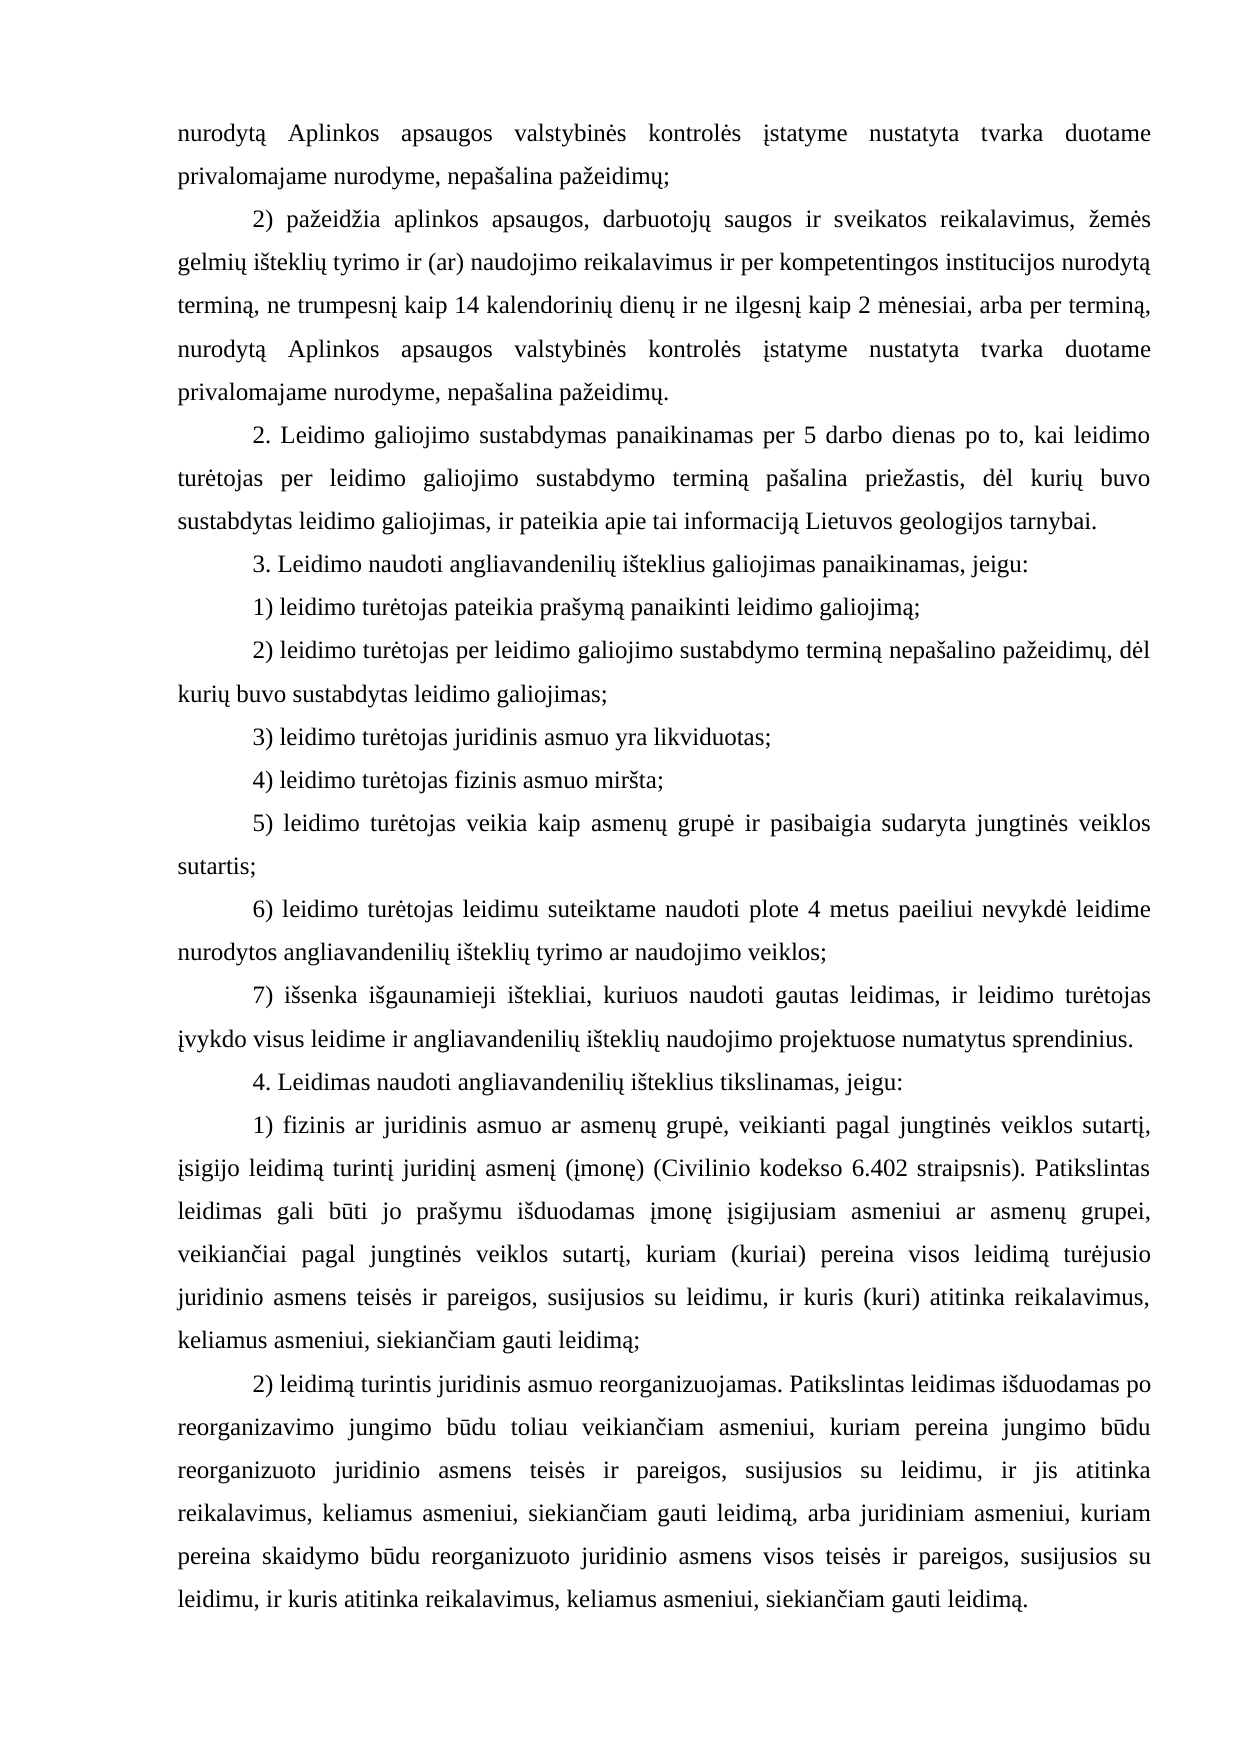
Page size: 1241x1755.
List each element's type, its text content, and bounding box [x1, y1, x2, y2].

text 4) leidimo turėtojas fizinis asmuo miršta; [177, 765, 1152, 794]
text 5) leidimo turėtojas veikia kaip asmenų grupė ir pasibaigia sudaryta jungtinės veiklos sutartis; [177, 808, 1152, 880]
text 1) leidimo turėtojas pateikia prašymą panaikinti leidimo galiojimą; [177, 592, 1152, 621]
text 6) leidimo turėtojas leidimu suteiktame naudoti plote 4 metus paeiliui nevykdė leidime nurodytos angliavandenilių išteklių tyrimo ar naudojimo veiklos; [177, 894, 1152, 966]
text 2) pažeidžia aplinkos apsaugos, darbuotojų saugos ir sveikatos reikalavimus, žemės gelmių išteklių tyrimo ir (ar) naudojimo reikalavimus ir per kompetentingos institucijos nurodytą terminą, ne trumpesnį kaip 14 kalendorinių dienų ir ne ilgesnį kaip 2 mėnesiai, arba per terminą, nurodytą Aplinkos apsaugos valstybinės kontrolės įstatyme nustatyta tvarka duotame privalomajame nurodyme, nepašalina pažeidimų. [177, 204, 1152, 406]
text 2) leidimą turintis juridinis asmuo reorganizuojamas. Patikslintas leidimas išduodamas po reorganizavimo jungimo būdu toliau veikiančiam asmeniui, kuriam pereina jungimo būdu reorganizuoto juridinio asmens teisės ir pareigos, susijusios su leidimu, ir jis atitinka reikalavimus, keliamus asmeniui, siekiančiam gauti leidimą, arba juridiniam asmeniui, kuriam pereina skaidymo būdu reorganizuoto juridinio asmens visos teisės ir pareigos, susijusios su leidimu, ir kuris atitinka reikalavimus, keliamus asmeniui, siekiančiam gauti leidimą. [177, 1369, 1152, 1613]
text 4. Leidimas naudoti angliavandenilių išteklius tikslinamas, jeigu: [177, 1067, 1152, 1096]
text 7) išsenka išgaunamieji ištekliai, kuriuos naudoti gautas leidimas, ir leidimo turėtojas įvykdo visus leidime ir angliavandenilių išteklių naudojimo projektuose numatytus sprendinius. [177, 981, 1152, 1052]
text 3) leidimo turėtojas juridinis asmuo yra likviduotas; [177, 722, 1152, 751]
text 1) fizinis ar juridinis asmuo ar asmenų grupė, veikianti pagal jungtinės veiklos sutartį, įsigijo leidimą turintį juridinį asmenį (įmonę) (Civilinio kodekso 6.402 straipsnis). Patikslintas leidimas gali būti jo prašymu išduodamas įmonę įsigijusiam asmeniui ar asmenų grupei, veikiančiai pagal jungtinės veiklos sutartį, kuriam (kuriai) pereina visos leidimą turėjusio juridinio asmens teisės ir pareigos, susijusios su leidimu, ir kuris (kuri) atitinka reikalavimus, keliamus asmeniui, siekiančiam gauti leidimą; [177, 1110, 1152, 1354]
text 3. Leidimo naudoti angliavandenilių išteklius galiojimas panaikinamas, jeigu: [177, 549, 1152, 578]
text nurodytą Aplinkos apsaugos valstybinės kontrolės įstatyme nustatyta tvarka duotame privalomajame nurodyme, nepašalina pažeidimų; [177, 118, 1152, 190]
text 2) leidimo turėtojas per leidimo galiojimo sustabdymo terminą nepašalino pažeidimų, dėl kurių buvo sustabdytas leidimo galiojimas; [177, 636, 1152, 707]
text 2. Leidimo galiojimo sustabdymas panaikinamas per 5 darbo dienas po to, kai leidimo turėtojas per leidimo galiojimo sustabdymo terminą pašalina priežastis, dėl kurių buvo sustabdytas leidimo galiojimas, ir pateikia apie tai informaciją Lietuvos geologijos tarnybai. [177, 420, 1152, 535]
